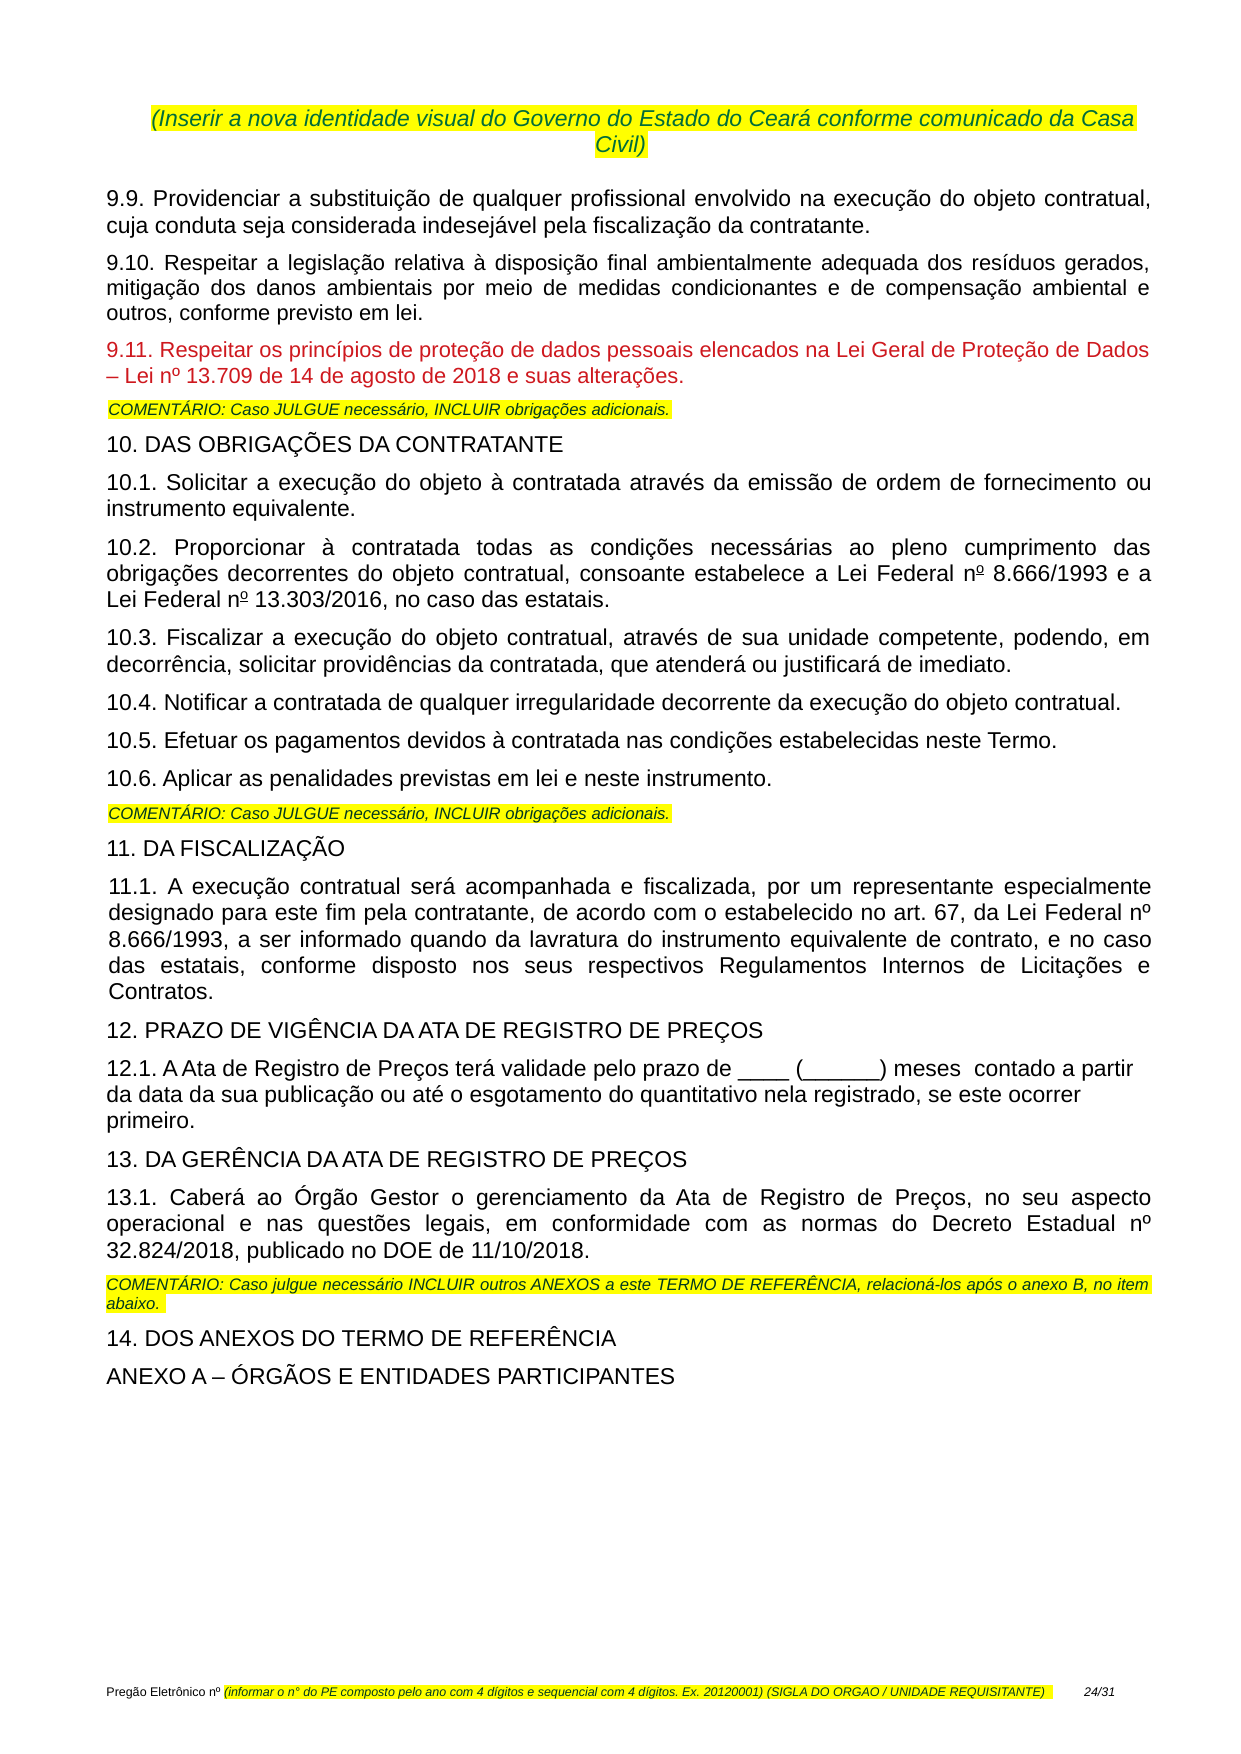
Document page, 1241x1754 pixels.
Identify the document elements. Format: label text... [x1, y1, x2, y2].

text 10.2. Proporcionar à contratada todas as condições necessárias ao pleno cumprimento das obrigações decorrentes do objeto contratual, consoante estabelece a Lei Federal no 8.666/1993 e a Lei Federal no 13.303/2016, no caso das estatais. [106, 533, 1152, 612]
text 12.1. A Ata de Registro de Preços terá validade pelo prazo de ____ (______) meses contado a partir da data da sua publicação ou até o esgotamento do quantitativo nela registrado, se este ocorrer primeiro. [106, 1055, 1152, 1134]
text 9.9. Providenciar a substituição de qualquer profissional envolvido na execução do objeto contratual, cuja conduta seja considerada indesejável pela fiscalização da contratante. [106, 185, 1152, 238]
text COMENTÁRIO: Caso JULGUE necessário, INCLUIR obrigações adicionais. [108, 399, 1152, 419]
text COMENTÁRIO: Caso julgue necessário INCLUIR outros ANEXOS a este TERMO DE REFERÊNCIA, relacioná-los após o anexo B, no item abaixo. [106, 1275, 1152, 1313]
text ANEXO A – ÓRGÃOS E ENTIDADES PARTICIPANTES [106, 1363, 1152, 1390]
text 10.1. Solicitar a execução do objeto à contratada através da emissão de ordem de fornecimento ou instrumento equivalente. [106, 469, 1152, 522]
text 12. PRAZO DE VIGÊNCIA DA ATA DE REGISTRO DE PREÇOS [106, 1017, 1152, 1043]
text 13.1. Caberá ao Órgão Gestor o gerenciamento da Ata de Registro de Preços, no seu aspecto operacional e nas questões legais, em conformidade com as normas do Decreto Estadual nº 32.824/2018, publicado no DOE de 11/10/2018. [106, 1184, 1152, 1263]
text 11.1. A execução contratual será acompanhada e fiscalizada, por um representante especialmente designado para este fim pela contratante, de acordo com o estabelecido no art. 67, da Lei Federal nº 8.666/1993, a ser informado quando da lavratura do instrumento equivalente de contrato, e no caso das estatais, conforme disposto nos seus respectivos Regulamentos Internos de Licitações e Contratos. [108, 873, 1152, 1005]
text 10.5. Efetuar os pagamentos devidos à contratada nas condições estabelecidas neste Termo. [106, 727, 1152, 753]
text 10.3. Fiscalizar a execução do objeto contratual, através de sua unidade competente, podendo, em decorrência, solicitar providências da contratada, que atenderá ou justificará de imediato. [106, 624, 1152, 677]
text 10.4. Notificar a contratada de qualquer irregularidade decorrente da execução do objeto contratual. [106, 689, 1152, 715]
text 10. DAS OBRIGAÇÕES DA CONTRATANTE [106, 431, 1152, 457]
text 10.6. Aplicar as penalidades previstas em lei e neste instrumento. [106, 765, 1152, 792]
text 13. DA GERÊNCIA DA ATA DE REGISTRO DE PREÇOS [106, 1146, 1152, 1172]
text COMENTÁRIO: Caso JULGUE necessário, INCLUIR obrigações adicionais. [108, 804, 1152, 823]
text 14. DOS ANEXOS DO TERMO DE REFERÊNCIA [106, 1325, 1152, 1351]
text 9.11. Respeitar os princípios de proteção de dados pessoais elencados na Lei Geral de Proteção de Dados – Lei nº 13.709 de 14 de agosto de 2018 e suas alterações. [106, 337, 1152, 388]
text 11. DA FISCALIZAÇÃO [106, 835, 1152, 861]
text 9.10. Respeitar a legislação relativa à disposição final ambientalmente adequada dos resíduos gerados, mitigação dos danos ambientais por meio de medidas condicionantes e de compensação ambiental e outros, conforme previsto em lei. [106, 250, 1152, 325]
